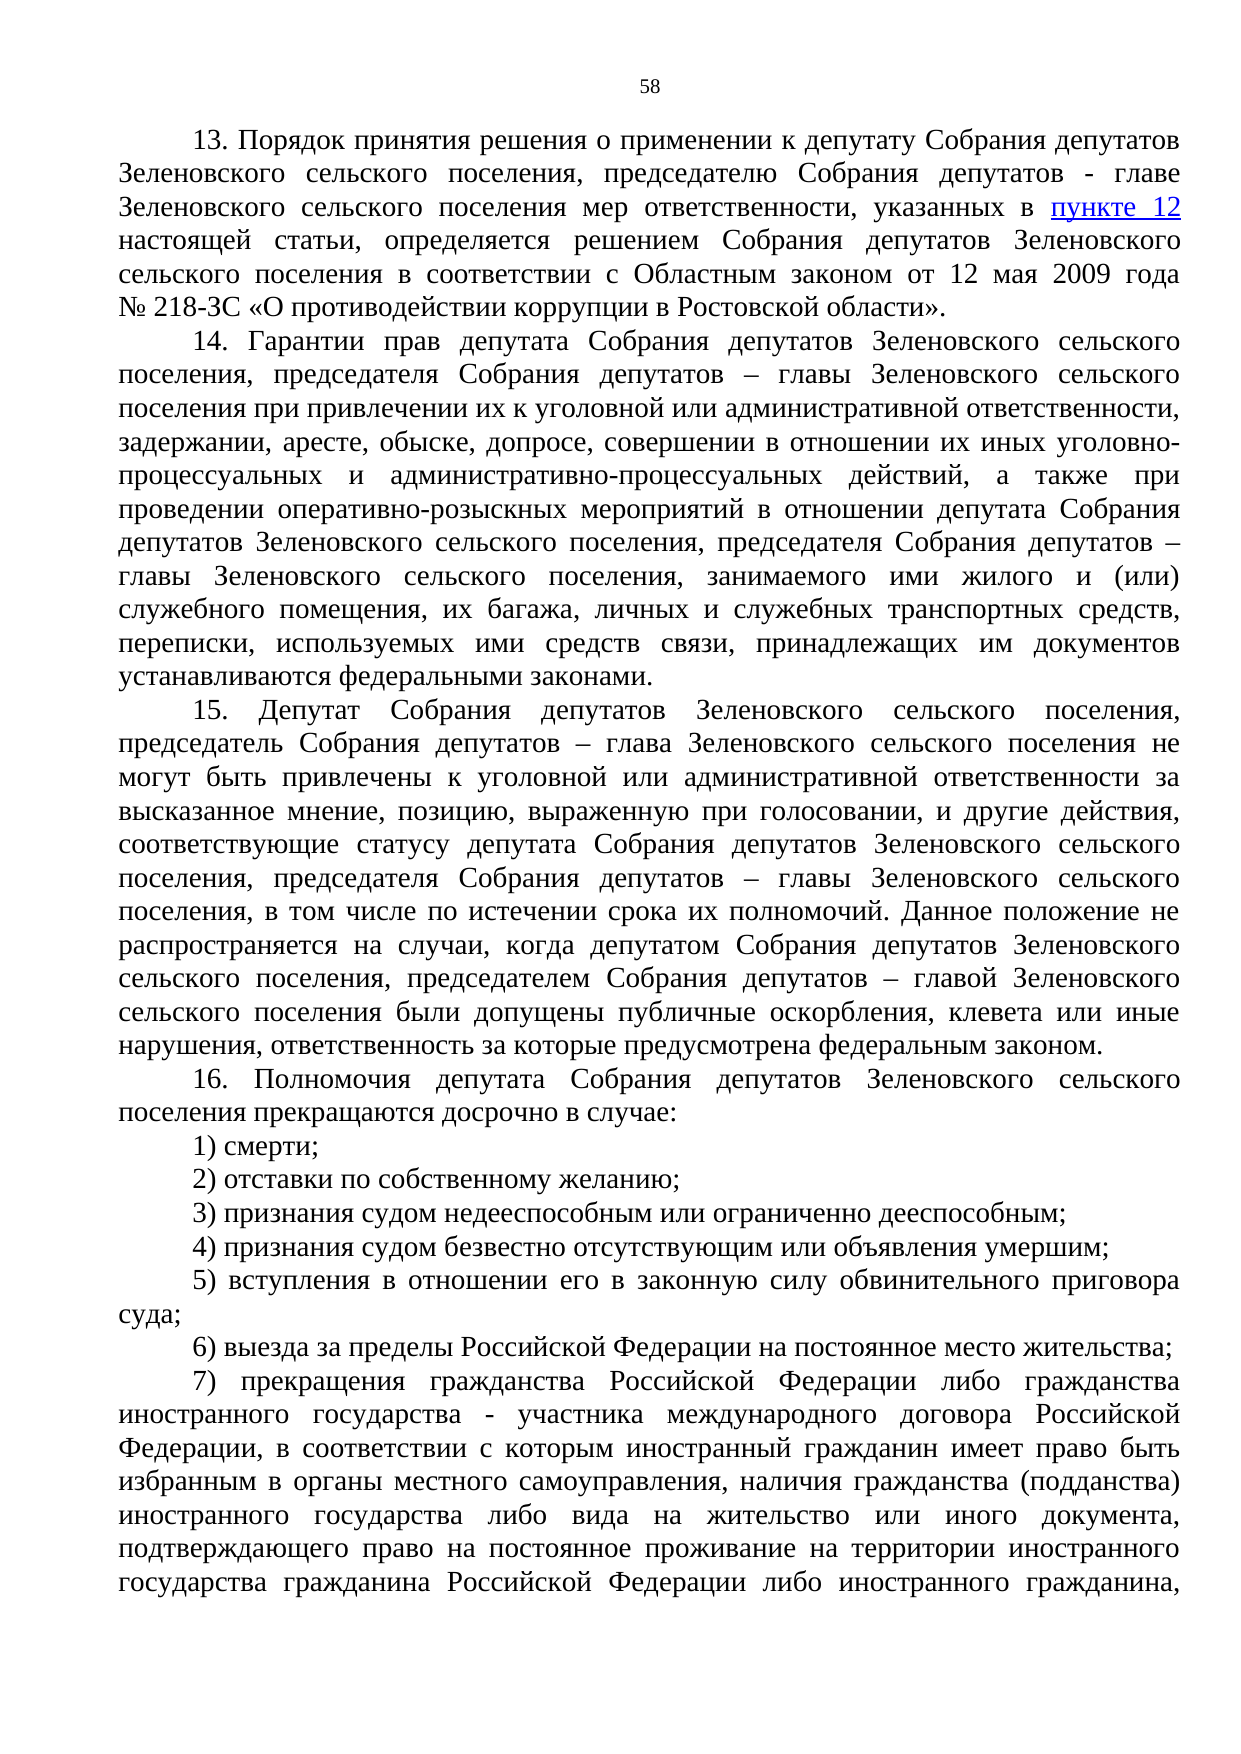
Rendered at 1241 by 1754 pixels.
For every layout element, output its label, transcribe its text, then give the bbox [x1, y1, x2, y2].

text 3) признания судом недееспособным или ограниченно дееспособным; [118, 1195, 1181, 1229]
text 5) вступления в отношении его в законную силу обвинительного приговора суда; [118, 1262, 1181, 1329]
text 4) признания судом безвестно отсутствующим или объявления умершим; [118, 1229, 1181, 1262]
text 6) выезда за пределы Российской Федерации на постоянное место жительства; [118, 1329, 1181, 1363]
text 15. Депутат Собрания депутатов Зеленовского сельского поселения, председатель Собрания депутатов – глава Зеленовского сельского поселения не могут быть привлечены к уголовной или административной ответственности за высказанное мнение, позицию, выраженную при голосовании, и другие действия, соответствующие статусу депутата Собрания депутатов Зеленовского сельского поселения, председателя Собрания депутатов – главы Зеленовского сельского поселения, в том числе по истечении срока их полномочий. Данное положение не распространяется на случаи, когда депутатом Собрания депутатов Зеленовского сельского поселения, председателем Собрания депутатов – главой Зеленовского сельского поселения были допущены публичные оскорбления, клевета или иные нарушения, ответственность за которые предусмотрена федеральным законом. [118, 692, 1181, 1061]
text 2) отставки по собственному желанию; [118, 1162, 1181, 1195]
text 14. Гарантии прав депутата Собрания депутатов Зеленовского сельского поселения, председателя Собрания депутатов – главы Зеленовского сельского поселения при привлечении их к уголовной или административной ответственности, задержании, аресте, обыске, допросе, совершении в отношении их иных уголовно-процессуальных и административно-процессуальных действий, а также при проведении оперативно-розыскных мероприятий в отношении депутата Собрания депутатов Зеленовского сельского поселения, председателя Собрания депутатов – главы Зеленовского сельского поселения, занимаемого ими жилого и (или) служебного помещения, их багажа, личных и служебных транспортных средств, переписки, используемых ими средств связи, принадлежащих им документов устанавливаются федеральными законами. [118, 323, 1181, 692]
text 1) смерти; [118, 1128, 1181, 1162]
text 7) прекращения гражданства Российской Федерации либо гражданства иностранного государства - участника международного договора Российской Федерации, в соответствии с которым иностранный гражданин имеет право быть избранным в органы местного самоуправления, наличия гражданства (подданства) иностранного государства либо вида на жительство или иного документа, подтверждающего право на постоянное проживание на территории иностранного государства гражданина Российской Федерации либо иностранного гражданина, [118, 1363, 1181, 1598]
text 16. Полномочия депутата Собрания депутатов Зеленовского сельского поселения прекращаются досрочно в случае: [118, 1061, 1181, 1128]
text 13. Порядок принятия решения о применении к депутату Собрания депутатов Зеленовского сельского поселения, председателю Собрания депутатов - главе Зеленовского сельского поселения мер ответственности, указанных в пункте 12 настоящей статьи, определяется решением Собрания депутатов Зеленовского сельского поселения в соответствии с Областным законом от 12 мая 2009 года № 218-ЗС «О противодействии коррупции в Ростовской области». [118, 122, 1181, 323]
